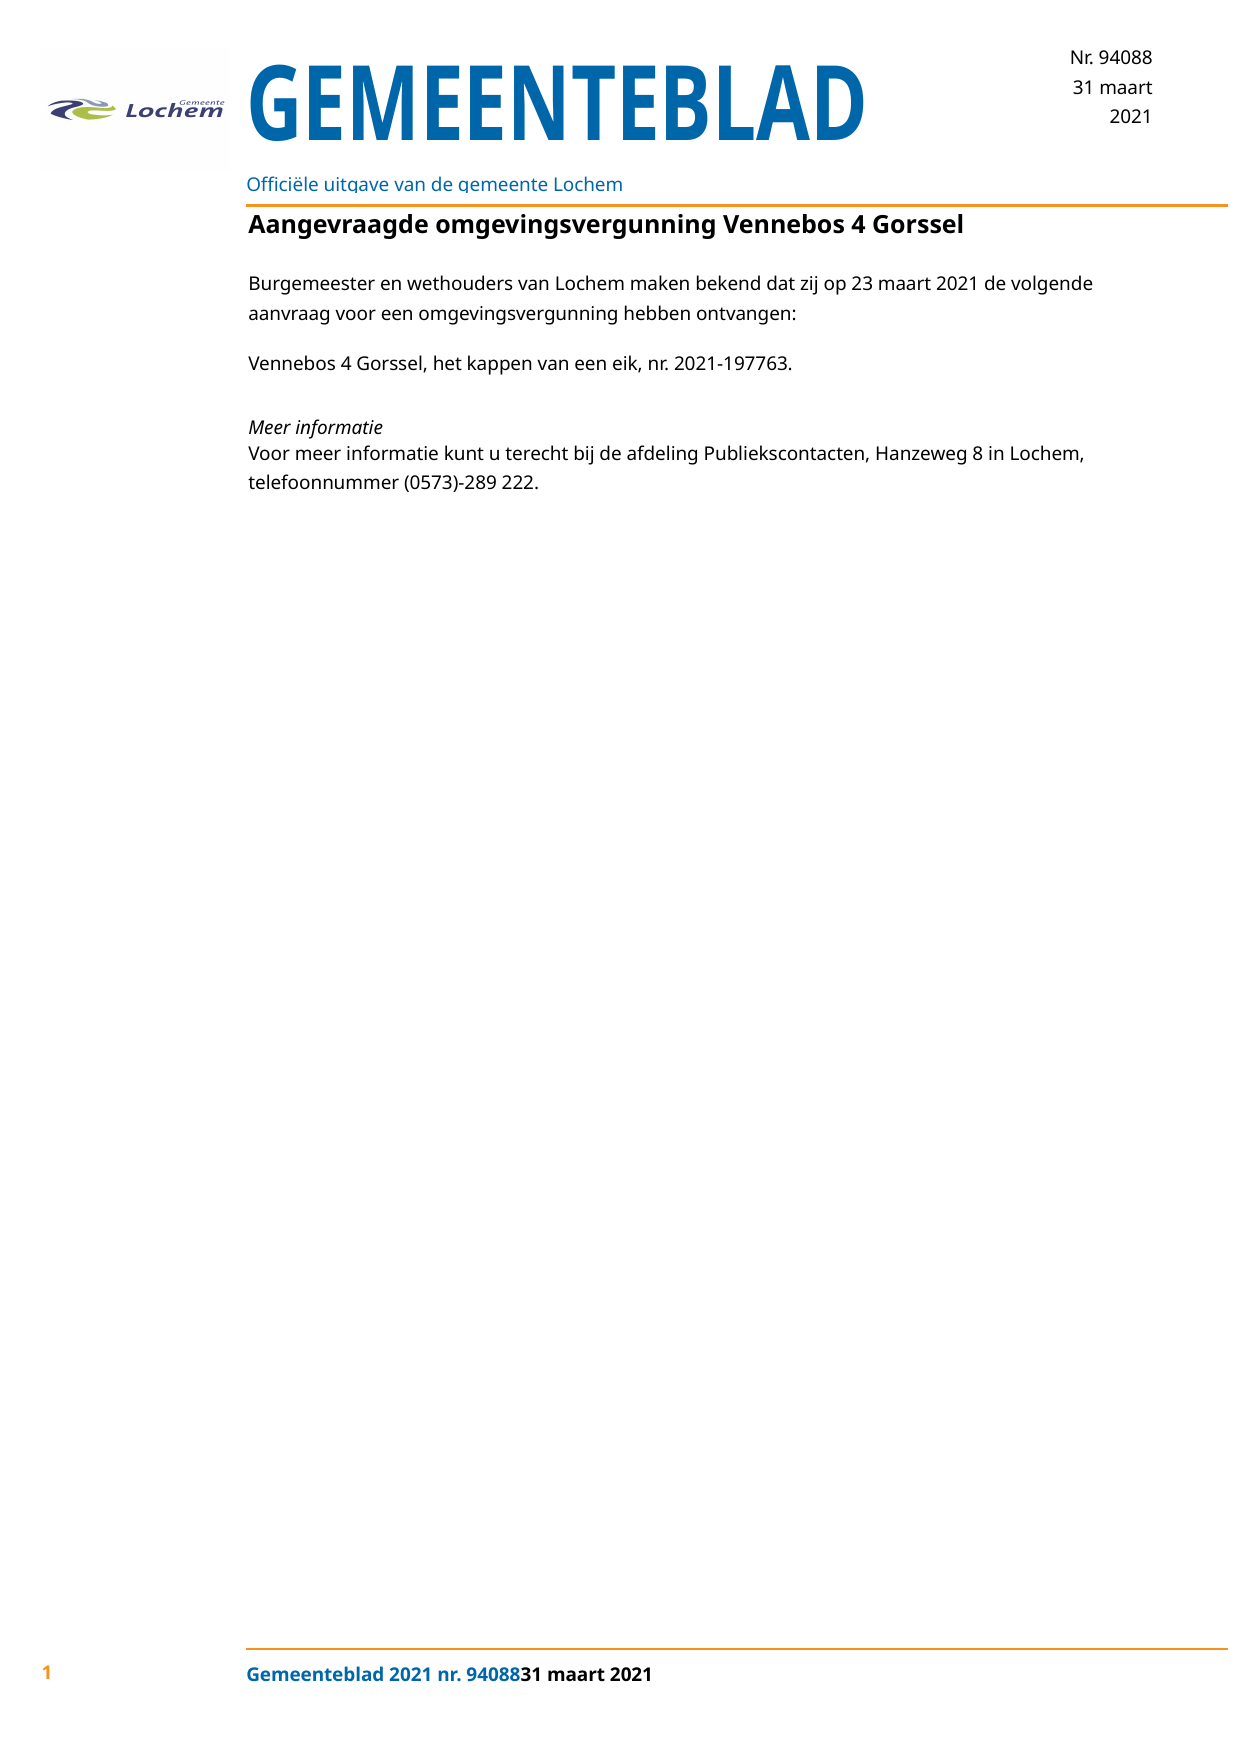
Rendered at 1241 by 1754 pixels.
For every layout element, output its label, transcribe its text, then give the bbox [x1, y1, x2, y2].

text Aangevraagde omgevingsvergunning Vennebos 4 Gorssel [248, 207, 1152, 241]
picture [41, 47, 231, 172]
text Vennebos 4 Gorssel, het kappen van een eik, nr. 2021-197763. [248, 350, 1152, 376]
text Voor meer informatie kunt u terecht bij de afdeling Publiekscontacten, Hanzeweg 8 in Lochem, telefoonnummer (0573)-289 222. [248, 440, 1152, 495]
text Meer informatie [248, 414, 1152, 440]
text Burgemeester en wethouders van Lochem maken bekend dat zij op 23 maart 2021 de volgende aanvraag voor een omgevingsvergunning hebben ontvangen: [248, 270, 1152, 326]
